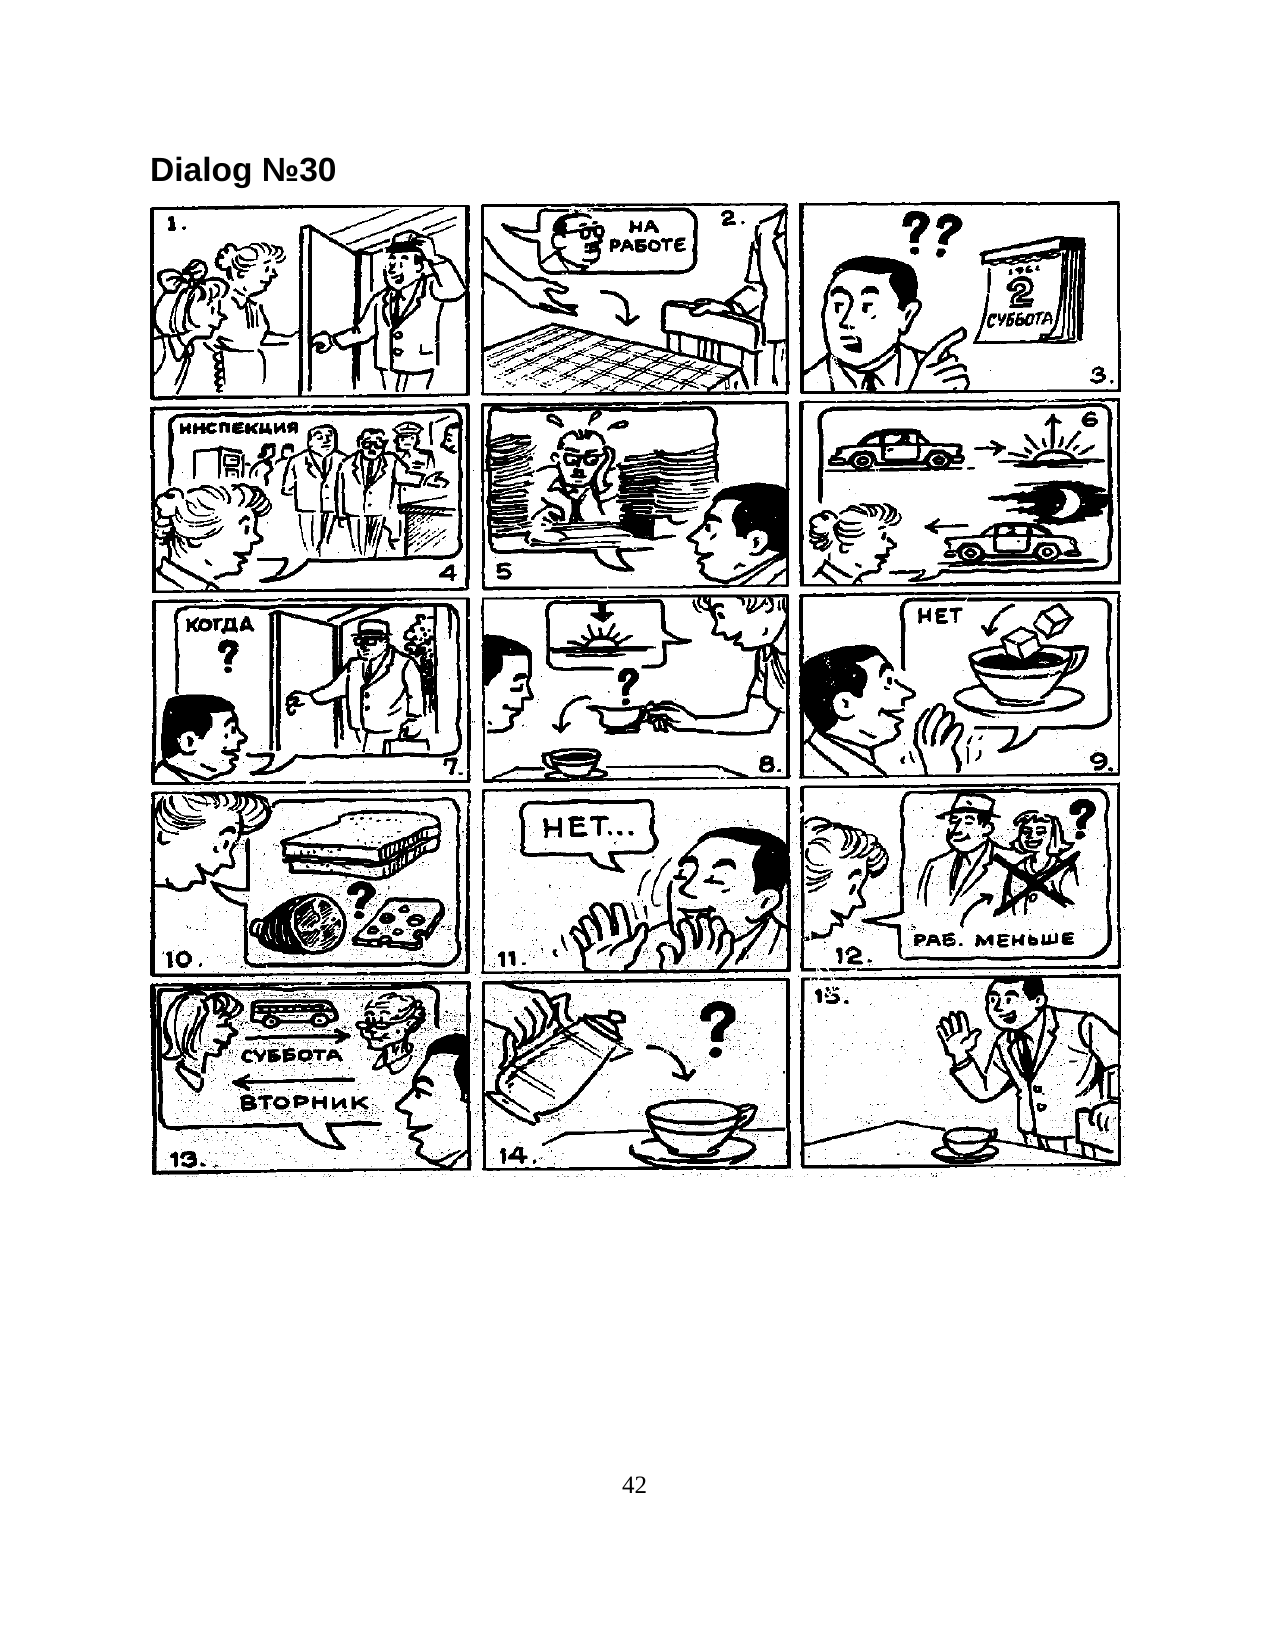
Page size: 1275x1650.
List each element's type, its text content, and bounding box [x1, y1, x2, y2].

subtitle Dialog №30 [150, 150, 1125, 189]
picture [150, 201, 1125, 1177]
